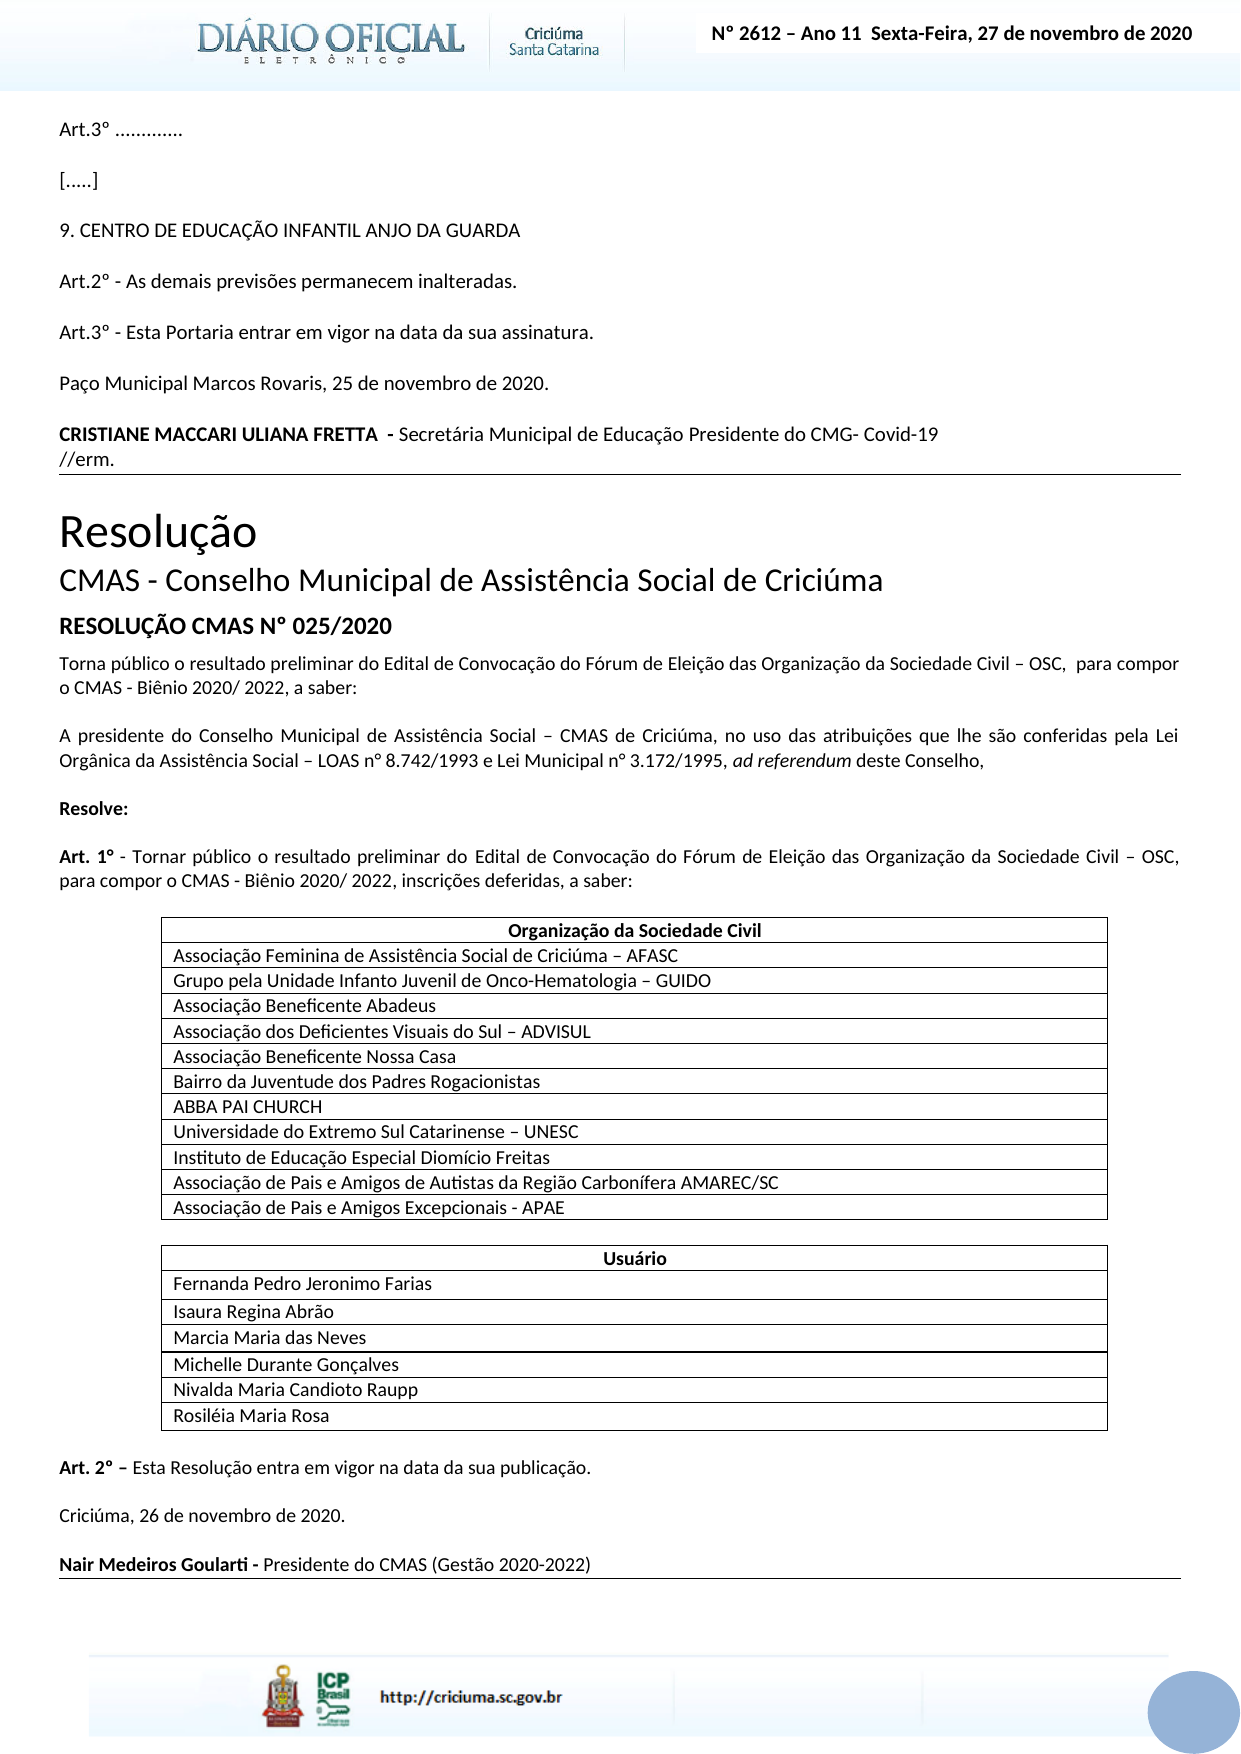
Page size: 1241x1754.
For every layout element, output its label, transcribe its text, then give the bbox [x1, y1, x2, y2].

text Art.3º ............. [59, 116, 1181, 141]
text CRISTIANE MACCARI ULIANA FRETTA - Secretária Municipal de Educação Presidente do CMG- Covid-19 [59, 421, 1181, 446]
table_cell Associação Beneficente Nossa Casa [162, 1044, 1107, 1068]
table_cell Associação Beneficente Abadeus [162, 994, 1107, 1018]
table_cell Rosiléia Maria Rosa [162, 1403, 1107, 1430]
table_cell Bairro da Juventude dos Padres Rogacionistas [162, 1069, 1107, 1093]
table_cell Isaura Regina Abrão [162, 1300, 1107, 1324]
text Art. 2º – Esta Resolução entra em vigor na data da sua publicação. [59, 1455, 1181, 1479]
text [.....] [59, 167, 1181, 192]
table_cell Instituto de Educação Especial Diomício Freitas [162, 1145, 1107, 1169]
table_cell Associação Feminina de Assistência Social de Criciúma – AFASC [162, 943, 1107, 967]
table_cell Michelle Durante Gonçalves [162, 1353, 1107, 1377]
text Paço Municipal Marcos Rovaris, 25 de novembro de 2020. [59, 370, 1181, 396]
table_cell Grupo pela Unidade Infanto Juvenil de Onco-Hematologia – GUIDO [162, 968, 1107, 992]
table_cell Marcia Maria das Neves [162, 1325, 1107, 1351]
text Nair Medeiros Goularti - Presidente do CMAS (Gestão 2020-2022) [59, 1552, 1181, 1578]
text Art.3º - Esta Portaria entrar em vigor na data da sua assinatura. [59, 319, 1181, 345]
table_cell Nivalda Maria Candioto Raupp [162, 1378, 1107, 1402]
table_cell Universidade do Extremo Sul Catarinense – UNESC [162, 1120, 1107, 1144]
table_cell ABBA PAI CHURCH [162, 1094, 1107, 1118]
table_cell Fernanda Pedro Jeronimo Farias [162, 1271, 1107, 1298]
text Torna público o resultado preliminar do Edital de Convocação do Fórum de Eleição das Organização da Sociedade Civil – OSC, para compor o CMAS - Biênio 2020/ 2022, a saber: [59, 651, 1181, 699]
text //erm. [59, 446, 1181, 474]
text Art.2º - As demais previsões permanecem inalteradas. [59, 268, 1181, 294]
text Criciúma, 26 de novembro de 2020. [59, 1503, 1181, 1528]
text RESOLUÇÃO CMAS Nº 025/2020 [59, 610, 1181, 641]
text Resolução [59, 500, 1175, 559]
text 9. CENTRO DE EDUCAÇÃO INFANTIL ANJO DA GUARDA [59, 218, 1181, 243]
table_cell Associação dos Deficientes Visuais do Sul – ADVISUL [162, 1019, 1107, 1043]
table_cell Associação de Pais e Amigos de Autistas da Região Carbonífera AMAREC/SC [162, 1170, 1107, 1194]
text Art. 1° - Tornar público o resultado preliminar do Edital de Convocação do Fórum de Eleição das Organização da Sociedade Civil – OSC, para compor o CMAS - Biênio 2020/ 2022, inscrições deferidas, a saber: [59, 844, 1181, 893]
text A presidente do Conselho Municipal de Assistência Social – CMAS de Criciúma, no uso das atribuições que lhe são conferidas pela Lei Orgânica da Assistência Social – LOAS n° 8.742/1993 e Lei Municipal n° 3.172/1995, ad referendum deste Conselho, [59, 723, 1181, 772]
text CMAS - Conselho Municipal de Assistência Social de Criciúma [59, 559, 1175, 600]
table_cell Associação de Pais e Amigos Excepcionais - APAE [162, 1195, 1107, 1219]
table_header Usuário [162, 1246, 1107, 1270]
table_header Organização da Sociedade Civil [162, 918, 1107, 942]
text Resolve: [59, 796, 1181, 820]
